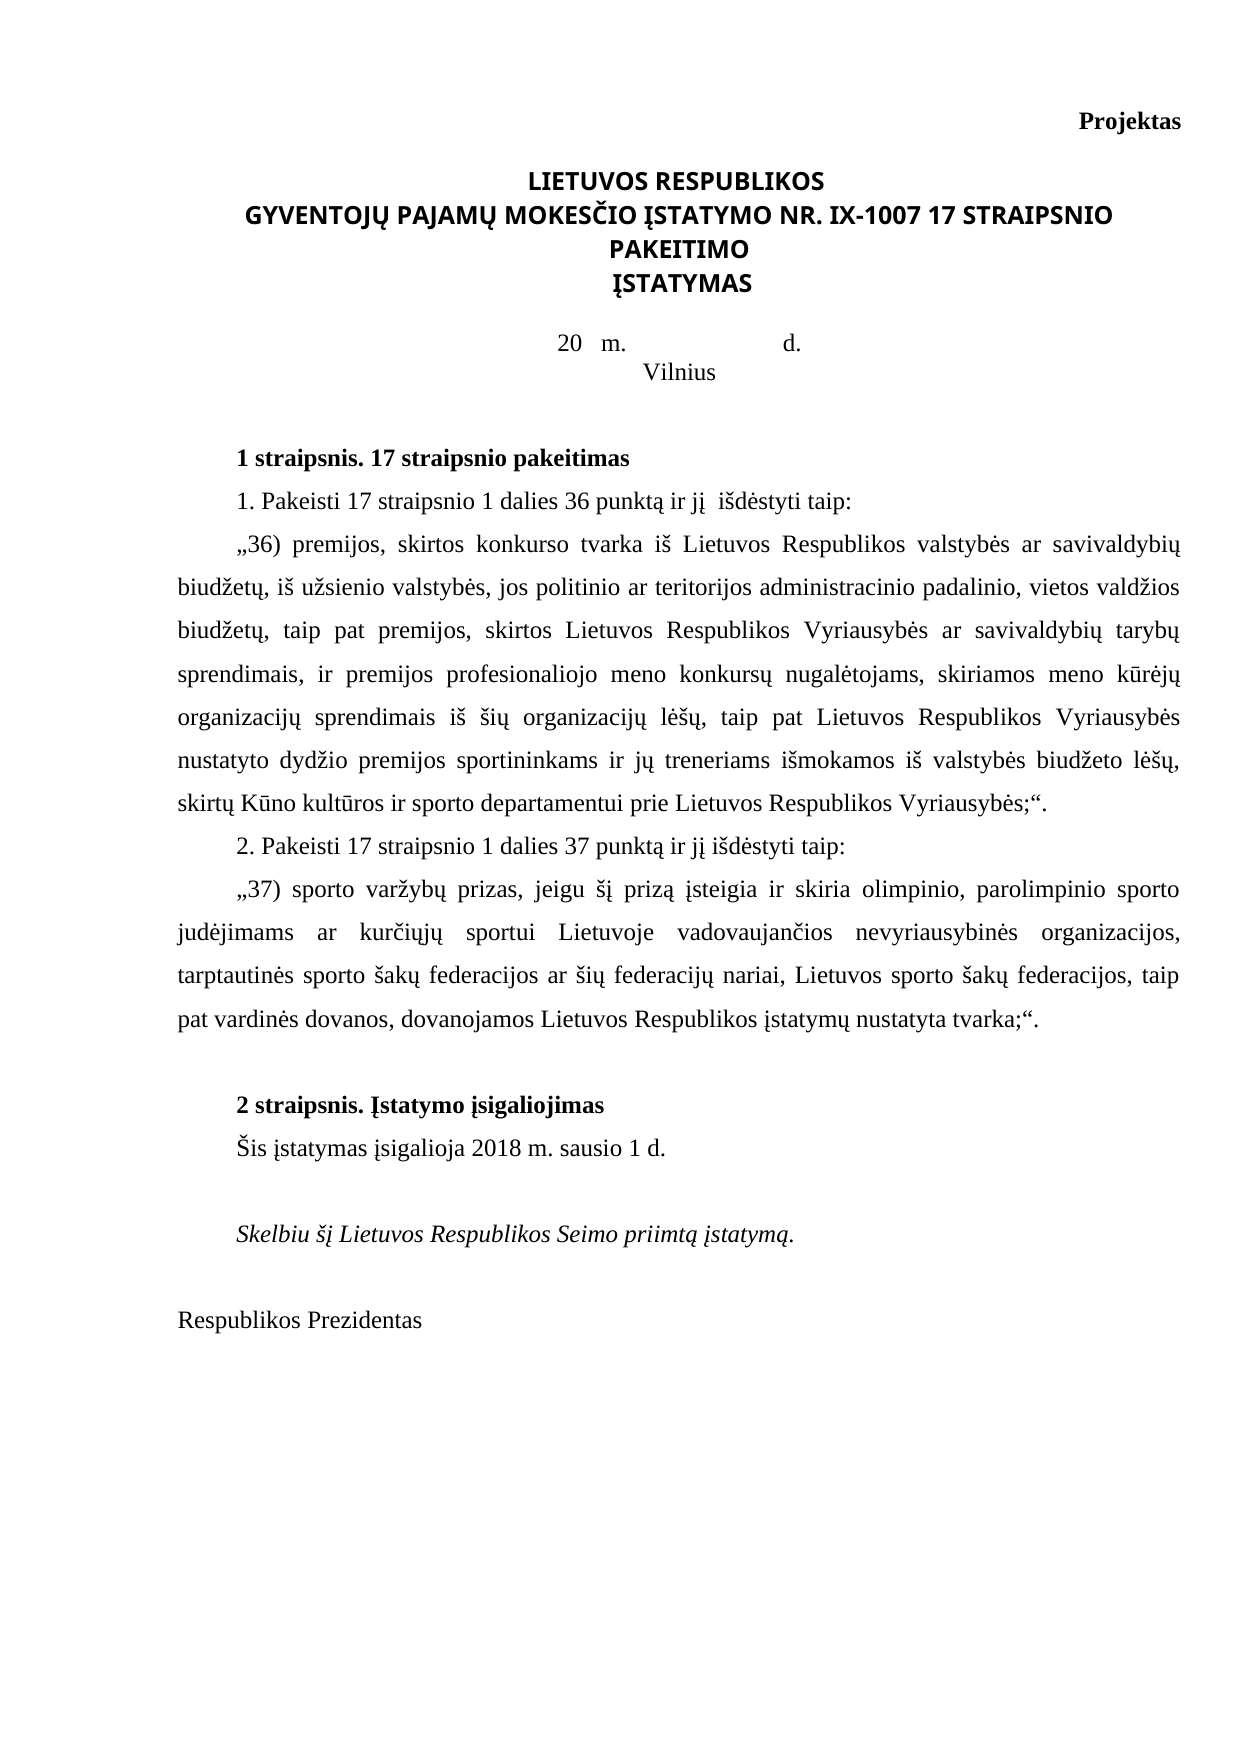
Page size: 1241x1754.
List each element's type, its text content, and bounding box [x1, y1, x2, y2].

text 2. Pakeisti 17 straipsnio 1 dalies 37 punktą ir jį išdėstyti taip: [177, 831, 1181, 860]
text Vilnius [177, 357, 1181, 386]
text GYVENTOJŲ PAJAMŲ MOKESČIO ĮSTATYMo Nr. IX-1007 17 straipsnio pakeitimo [177, 198, 1181, 266]
text Šis įstatymas įsigalioja 2018 m. sausio 1 d. [177, 1133, 1181, 1162]
text 1. Pakeisti 17 straipsnio 1 dalies 36 punktą ir jį išdėstyti taip: [177, 486, 1181, 515]
text „36) premijos, skirtos konkurso tvarka iš Lietuvos Respublikos valstybės ar savivaldybių biudžetų, iš užsienio valstybės, jos politinio ar teritorijos administracinio padalinio, vietos valdžios biudžetų, taip pat premijos, skirtos Lietuvos Respublikos Vyriausybės ar savivaldybių tarybų sprendimais, ir premijos profesionaliojo meno konkursų nugalėtojams, skiriamos meno kūrėjų organizacijų sprendimais iš šių organizacijų lėšų, taip pat Lietuvos Respublikos Vyriausybės nustatyto dydžio premijos sportininkams ir jų treneriams išmokamos iš valstybės biudžeto lėšų, skirtų Kūno kultūros ir sporto departamentui prie Lietuvos Respublikos Vyriausybės;“. [177, 529, 1181, 817]
text „37) sporto varžybų prizas, jeigu šį prizą įsteigia ir skiria olimpinio, parolimpinio sporto judėjimams ar kurčiųjų sportui Lietuvoje vadovaujančios nevyriausybinės organizacijos, tarptautinės sporto šakų federacijos ar šių federacijų nariai, Lietuvos sporto šakų federacijos, taip pat vardinės dovanos, dovanojamos Lietuvos Respublikos įstatymų nustatyta tvarka;“. [177, 874, 1181, 1032]
text Skelbiu šį Lietuvos Respublikos Seimo priimtą įstatymą. [177, 1219, 1181, 1248]
text 20 m. d. [177, 328, 1181, 357]
text Lietuvos Respublikos [177, 164, 1181, 198]
text Respublikos Prezidentas [177, 1306, 1181, 1334]
text įstatymas [177, 266, 1181, 300]
text 2 straipsnis. Įstatymo įsigaliojimas [177, 1090, 1181, 1119]
text Projektas [945, 106, 1181, 135]
text 1 straipsnis. 17 straipsnio pakeitimas [177, 443, 1181, 472]
